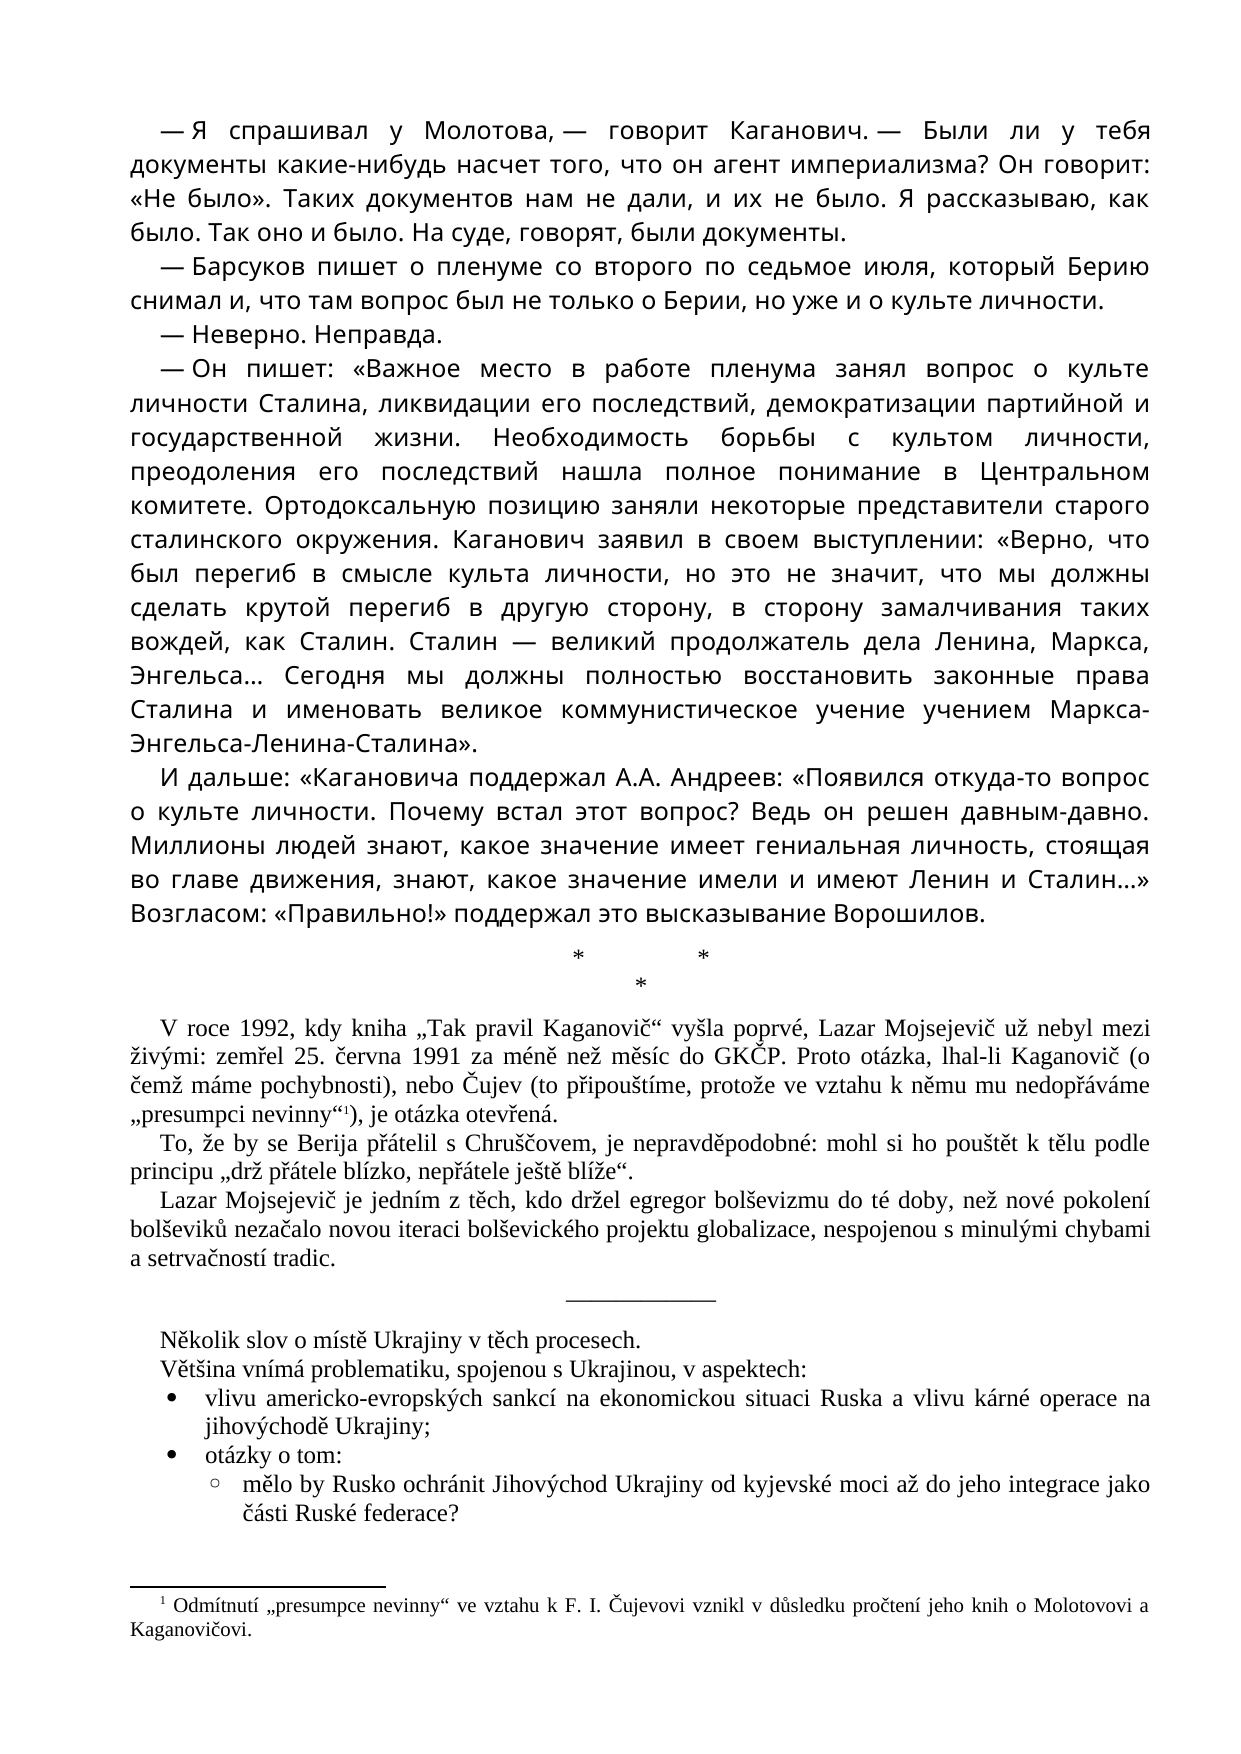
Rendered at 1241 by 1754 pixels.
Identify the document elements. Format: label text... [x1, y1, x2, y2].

text И дальше: «Кагановича поддержал А.А. Андреев: «Появился откуда-то вопрос о культе личности. Почему встал этот вопрос? Ведь он решен давным-давно. Миллионы людей знают, какое значение имеет гениальная личность, стоящая во главе движения, знают, какое значение имели и имеют Ленин и Сталин…» Возгласом: «Правильно!» поддержал это высказывание Ворошилов. [130, 760, 1152, 930]
text — Я спрашивал у Молотова, — говорит Каганович. — Были ли у тебя документы какие-нибудь насчет того, что он агент империализма? Он говорит: «Не было». Таких документов нам не дали, и их не было. Я рассказываю, как было. Так оно и было. На суде, говорят, были документы. [130, 113, 1152, 249]
text To, že by se Berija přátelil s Chruščovem, je nepravděpodobné: mohl si ho pouštět k tělu podle principu „drž přátele blízko, nepřátele ještě blíže“. [130, 1128, 1152, 1185]
text —————— [130, 1284, 1152, 1313]
text Lazar Mojsejevič je jedním z těch, kdo držel egregor bolševizmu do té doby, než nové pokolení bolševiků nezačalo novou iteraci bolševického projektu globalizace, nespojenou s minulými chybami a setrvačností tradic. [130, 1185, 1152, 1271]
list otázky o tom: [167, 1440, 1152, 1469]
text Několik slov o místě Ukrajiny v těch procesech. [130, 1325, 1152, 1354]
text — Неверно. Неправда. [130, 317, 1152, 351]
text — Барсуков пишет о пленуме со второго по седьмое июля, который Берию снимал и, что там вопрос был не только о Берии, но уже и о культе личности. [130, 249, 1152, 317]
text V roce 1992, kdy kniha „Tak pravil Kaganovič“ vyšla poprvé, Lazar Mojsejevič už nebyl mezi živými: zemřel 25. června 1991 za méně než měsíc do GKČP. Proto otázka, lhal-li Kaganovič (o čemž máme pochybnosti), nebo Čujev (to připouštíme, protože ve vztahu k němu mu nedopřáváme „presumpci nevinny“), je otázka otevřená. [130, 1013, 1152, 1128]
text Odmítnutí „presumpce nevinny“ ve vztahu k F. I. Čujevovi vznikl v důsledku pročtení jeho knih o Molotovovi a Kaganovičovi. [130, 1593, 1152, 1641]
list vlivu americko-evropských sankcí na ekonomickou situaci Ruska a vlivu kárné operace na jihovýchodě Ukrajiny; [167, 1383, 1152, 1440]
text Většina vnímá problematiku, spojenou s Ukrajinou, v aspektech: [130, 1354, 1152, 1383]
text — Он пишет: «Важное место в работе пленума занял вопрос о культе личности Сталина, ликвидации его последствий, демократизации партийной и государственной жизни. Необходимость борьбы с культом личности, преодоления его последствий нашла полное понимание в Центральном комитете. Ортодоксальную позицию заняли некоторые представители старого сталинского окружения. Каганович заявил в своем выступлении: «Верно, что был перегиб в смысле культа личности, но это не значит, что мы должны сделать крутой перегиб в другую сторону, в сторону замалчивания таких вождей, как Сталин. Сталин — великий продолжатель дела Ленина, Маркса, Энгельса… Сегодня мы должны полностью восстановить законные права Сталина и именовать великое коммунистическое учение учением Маркса-Энгельса-Ленина-Сталина». [130, 351, 1152, 760]
list mělo by Rusko ochránit Jihovýchod Ukrajiny od kyjevské moci až do jeho integrace jako části Ruské federace? [205, 1469, 1152, 1526]
text * * * [130, 943, 1152, 1000]
